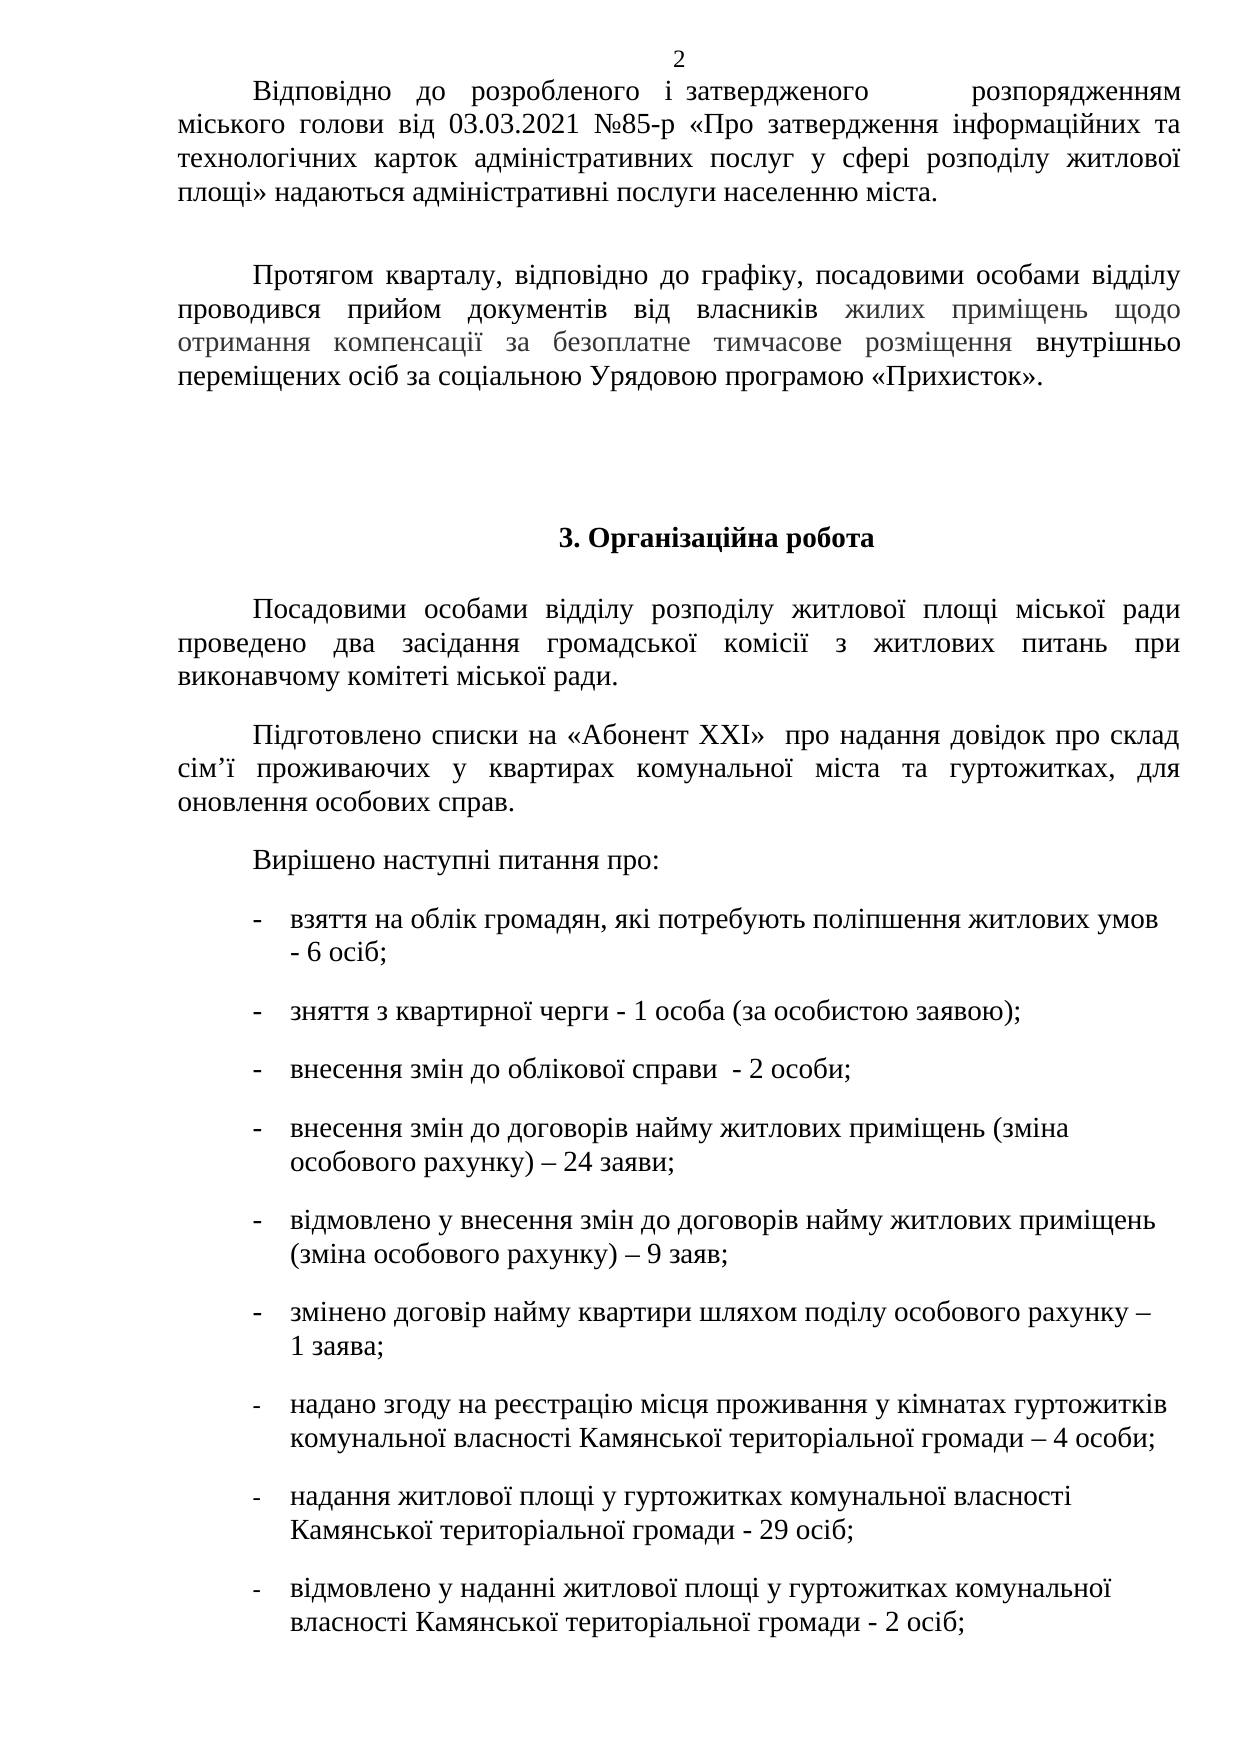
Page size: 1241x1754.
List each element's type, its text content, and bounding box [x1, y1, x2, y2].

list відмовлено у внесення змін до договорів найму житлових приміщень (зміна особового рахунку) – 9 заяв; [252, 1202, 1181, 1269]
text Вирішено наступні питання про: [177, 842, 1181, 876]
list надання житлової площі у гуртожитках комунальної власності Камянської територіальної громади - 29 осіб; [252, 1478, 1181, 1546]
list внесення змін до облікової справи - 2 особи; [252, 1052, 1181, 1085]
list внесення змін до договорів найму житлових приміщень (зміна особового рахунку) – 24 заяви; [252, 1110, 1181, 1177]
list змінено договір найму квартири шляхом поділу особового рахунку – 1 заява; [252, 1294, 1181, 1361]
text Протягом кварталу, відповідно до графіку, посадовими особами відділу проводився прийом документів від власників жилих приміщень щодо отримання компенсації за безоплатне тимчасове розміщення внутрішньо переміщених осіб за соціальною Урядовою програмою «Прихисток». [177, 257, 1181, 391]
text Посадовими особами відділу розподілу житлової площі міської ради проведено два засідання громадської комісії з житлових питань при виконавчому комітеті міської ради. [177, 591, 1181, 692]
list зняття з квартирної черги - 1 особа (за особистою заявою); [252, 993, 1181, 1027]
text Відповідно до розробленого і затвердженого розпорядженням міського голови від 03.03.2021 №85-р «Про затвердження інформаційних та технологічних карток адміністративних послуг у сфері розподілу житлової площі» надаються адміністративні послуги населенню міста. [177, 73, 1181, 207]
text Підготовлено списки на «Абонент XXI» про надання довідок про склад сім’ї проживаючих у квартирах комунальної міста та гуртожитках, для оновлення особових справ. [177, 717, 1181, 817]
list відмовлено у наданні житлової площі у гуртожитках комунальної власності Камянської територіальної громади - 2 осіб; [252, 1571, 1181, 1638]
list взяття на облік громадян, які потребують поліпшення житлових умов - 6 осіб; [252, 901, 1181, 968]
list надано згоду на реєстрацію місця проживання у кімнатах гуртожитків комунальної власності Камянської територіальної громади – 4 особи; [252, 1386, 1181, 1453]
text 3. Організаційна робота [177, 520, 1181, 554]
